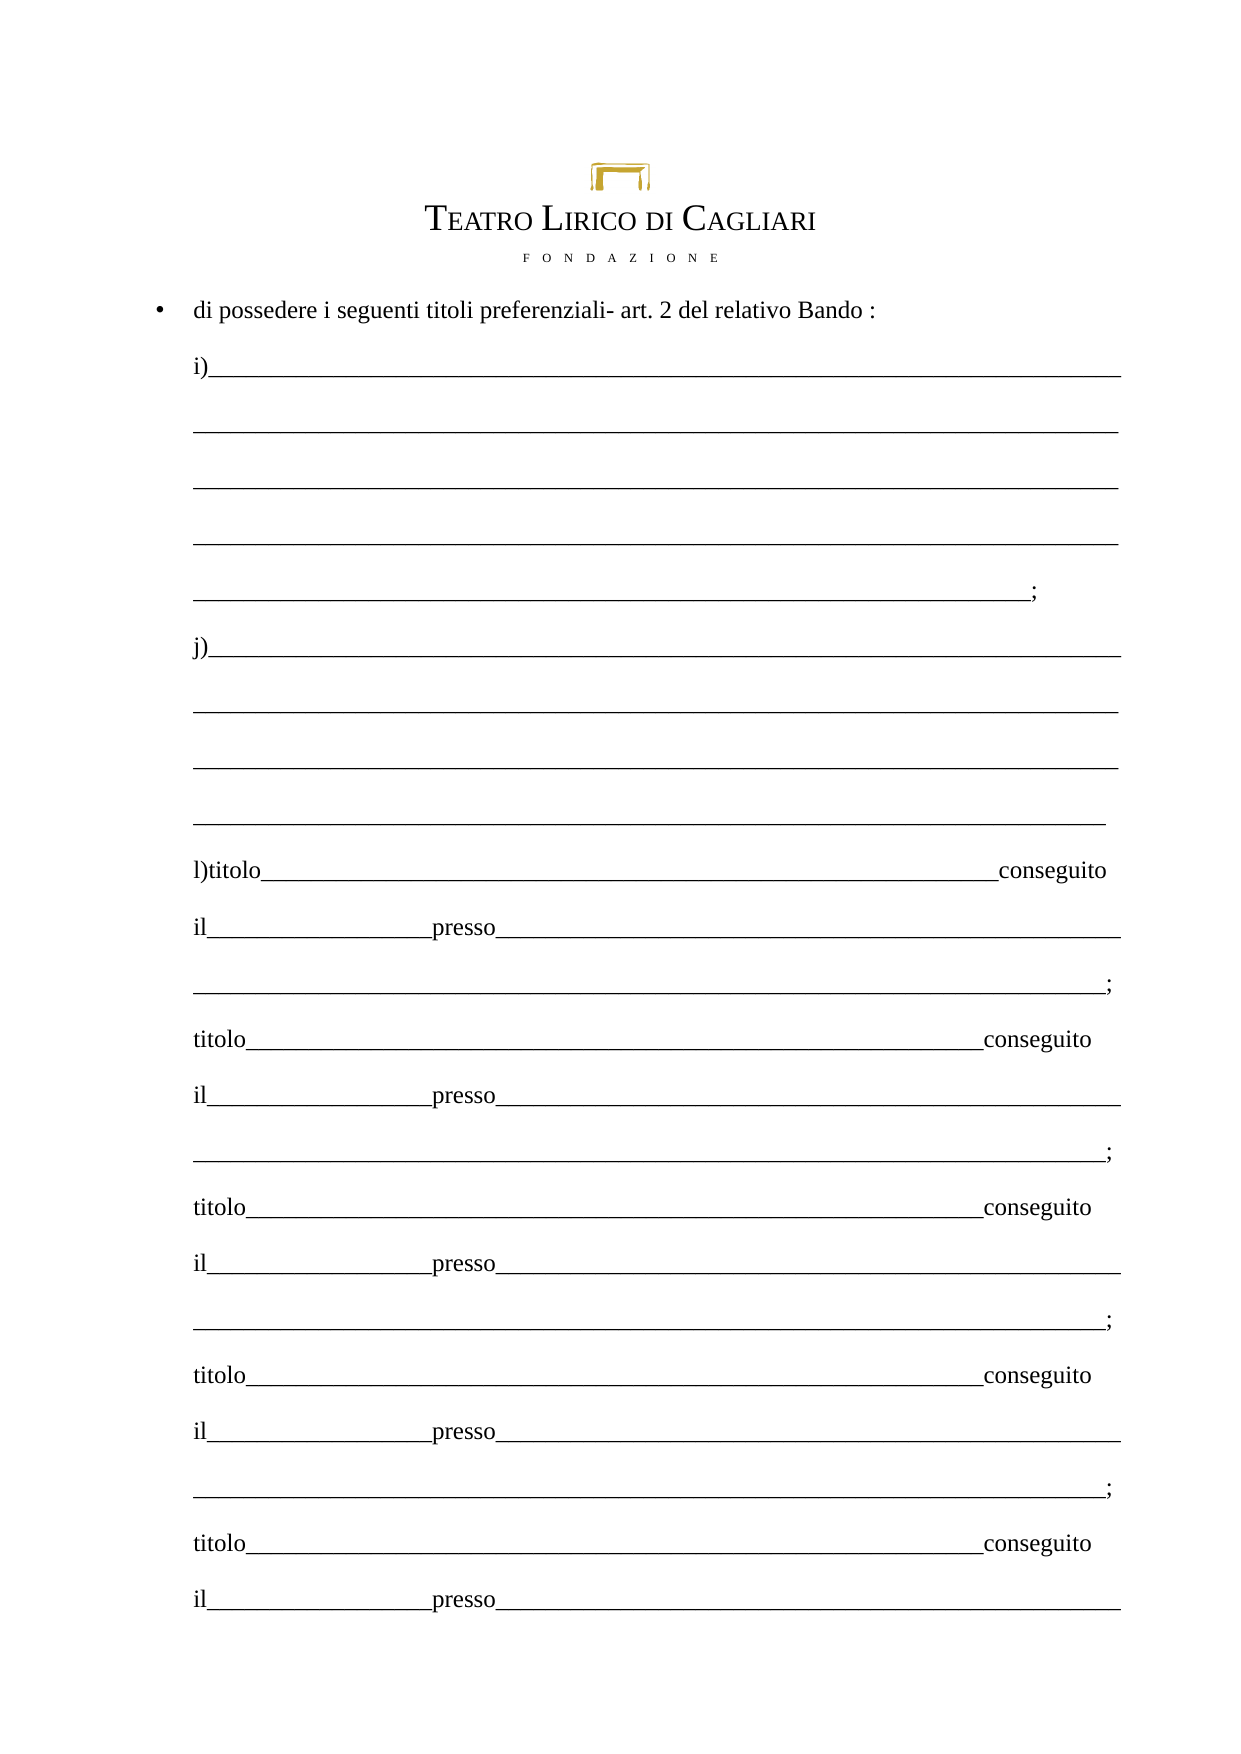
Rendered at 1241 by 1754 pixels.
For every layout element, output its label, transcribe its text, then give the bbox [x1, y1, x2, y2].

list titolo___________________________________________________________conseguito il__________________presso___________________________________________________________________________________________________________________________; [156, 1192, 1122, 1333]
list i)__________________________________________________________________________________________________________________________________________________________________________________________________________________________________________________________________________________________________________________________________________________________________________; [156, 351, 1122, 604]
list titolo___________________________________________________________conseguito il__________________presso___________________________________________________________________________________________________________________________; [156, 1360, 1122, 1501]
list titolo___________________________________________________________conseguito il__________________presso___________________________________________________________________________________________________________________________; [156, 1024, 1122, 1164]
list l)titolo___________________________________________________________conseguito il__________________presso___________________________________________________________________________________________________________________________; [156, 856, 1122, 996]
list di possedere i seguenti titoli preferenziali- art. 2 del relativo Bando : [156, 295, 1122, 324]
list j)______________________________________________________________________________________________________________________________________________________________________________________________________________________________________________________________________________________________________ [156, 631, 1122, 828]
picture [584, 161, 656, 194]
list titolo___________________________________________________________conseguito il__________________presso__________________________________________________ [156, 1528, 1122, 1613]
